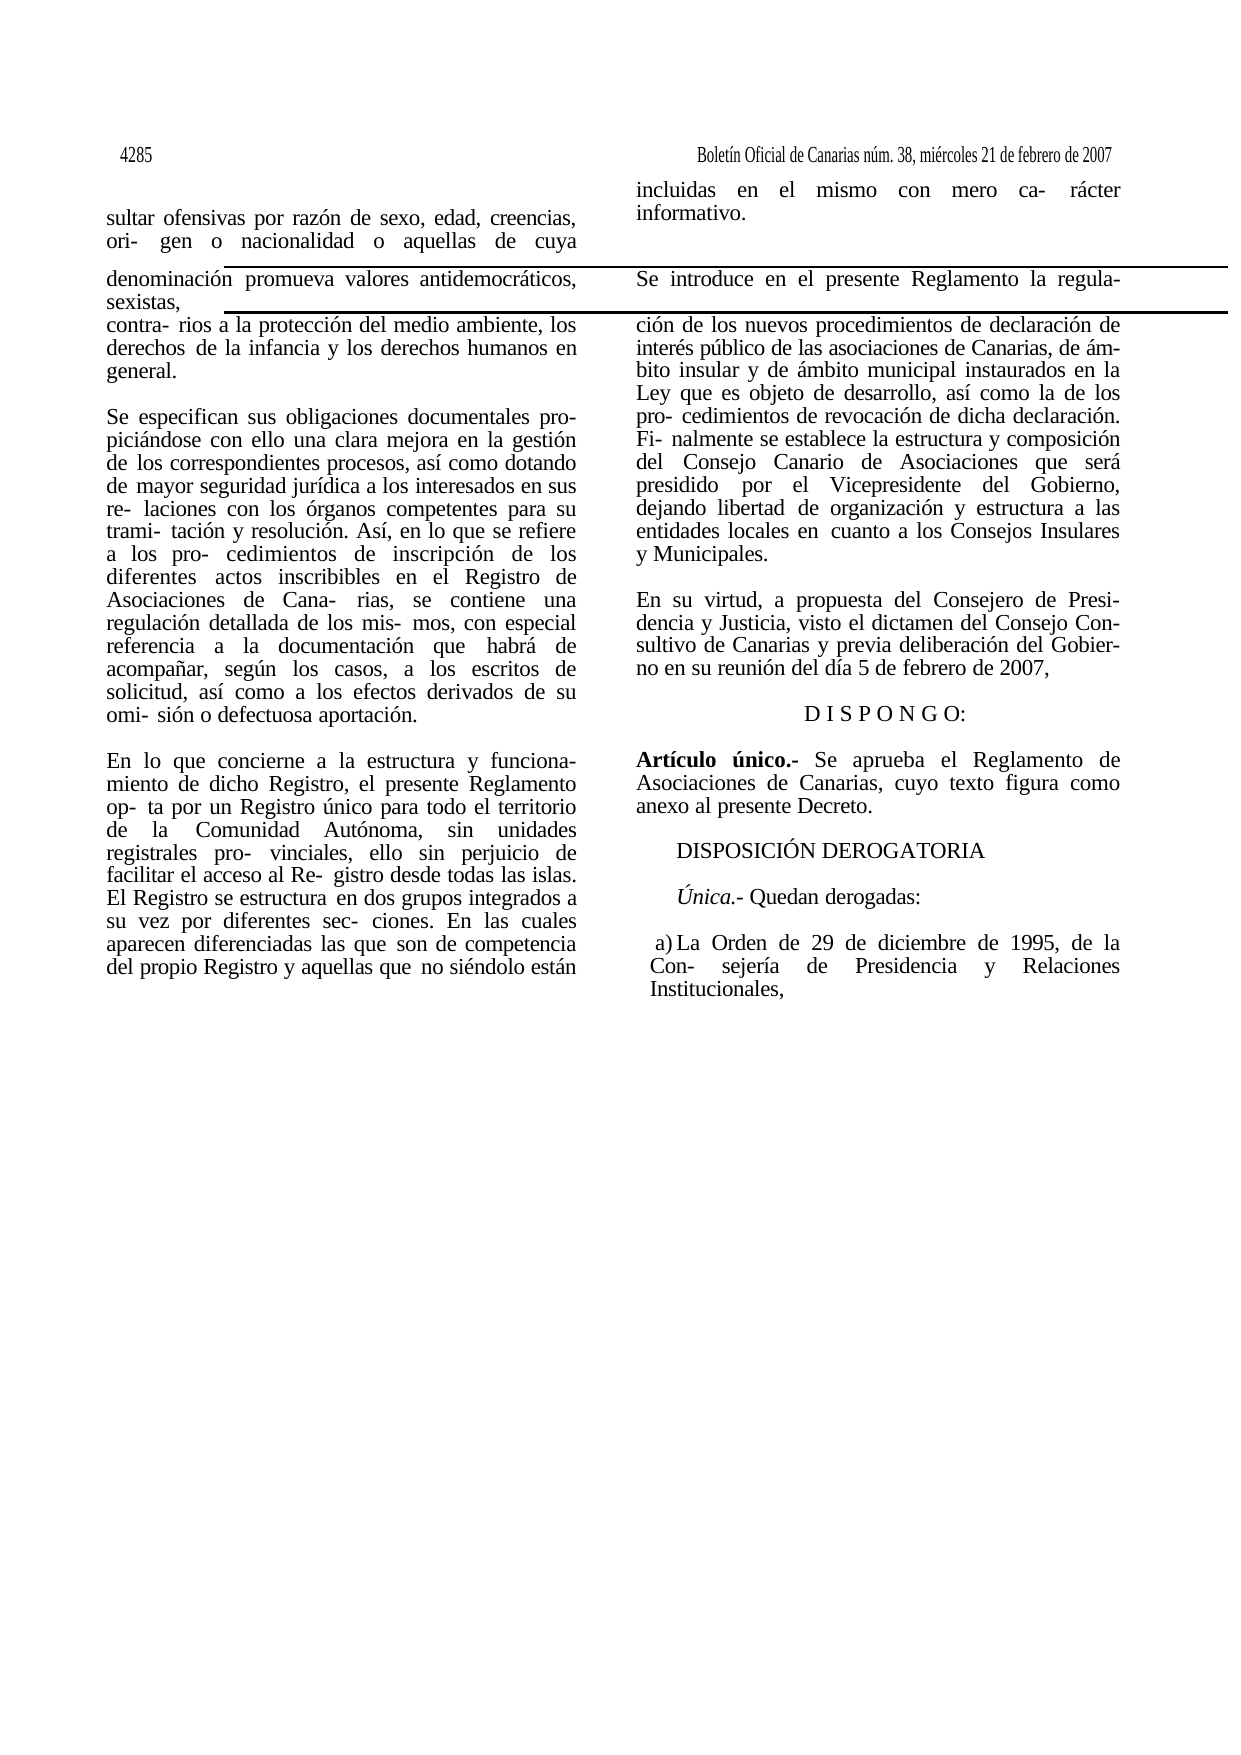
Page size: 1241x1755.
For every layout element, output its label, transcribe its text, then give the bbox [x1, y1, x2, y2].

text En su virtud, a propuesta del Consejero de Presi- dencia y Justicia, visto el dictamen del Consejo Con- sultivo de Canarias y previa deliberación del Gobier- no en su reunión del día 5 de febrero de 2007, [636, 589, 1121, 680]
text Única.- Quedan derogadas: [676, 883, 1134, 910]
text ción de los nuevos procedimientos de declaración de interés público de las asociaciones de Canarias, de ám- bito insular y de ámbito municipal instaurados en la Ley que es objeto de desarrollo, así como la de los pro- cedimientos de revocación de dicha declaración. Fi- nalmente se establece la estructura y composición del Consejo Canario de Asociaciones que será presidido por el Vicepresidente del Gobierno, dejando libertad de organización y estructura a las entidades locales en cuanto a los Consejos Insulares y Municipales. [636, 314, 1121, 566]
text Se especifican sus obligaciones documentales pro- piciándose con ello una clara mejora en la gestión de los correspondientes procesos, así como dotando de mayor seguridad jurídica a los interesados en sus re- laciones con los órganos competentes para su trami- tación y resolución. Así, en lo que se refiere a los pro- cedimientos de inscripción de los diferentes actos inscribibles en el Registro de Asociaciones de Cana- rias, se contiene una regulación detallada de los mis- mos, con especial referencia a la documentación que habrá de acompañar, según los casos, a los escritos de solicitud, así como a los efectos derivados de su omi- sión o defectuosa aportación. [106, 406, 577, 727]
list La Orden de 29 de diciembre de 1995, de la Con- sejería de Presidencia y Relaciones Institucionales, [636, 932, 1121, 1001]
text Artículo único.- Se aprueba el Reglamento de Asociaciones de Canarias, cuyo texto figura como anexo al presente Decreto. [636, 749, 1121, 818]
text sultar ofensivas por razón de sexo, edad, creencias, ori- gen o nacionalidad o aquellas de cuya denominación promueva valores antidemocráticos, sexistas, contra- rios a la protección del medio ambiente, los derechos de la infancia y los derechos humanos en general. [106, 207, 577, 383]
text En lo que concierne a la estructura y funciona- miento de dicho Registro, el presente Reglamento op- ta por un Registro único para todo el territorio de la Comunidad Autónoma, sin unidades registrales pro- vinciales, ello sin perjuicio de facilitar el acceso al Re- gistro desde todas las islas. El Registro se estructura en dos grupos integrados a su vez por diferentes sec- ciones. En las cuales aparecen diferenciadas las que son de competencia del propio Registro y aquellas que no siéndolo están [106, 750, 577, 979]
text Se introduce en el presente Reglamento la regula- [636, 268, 1121, 311]
text D I S P O N G O: [718, 700, 1052, 727]
text incluidas en el mismo con mero ca- rácter informativo. [636, 179, 1121, 225]
text DISPOSICIÓN DEROGATORIA [676, 838, 1134, 864]
